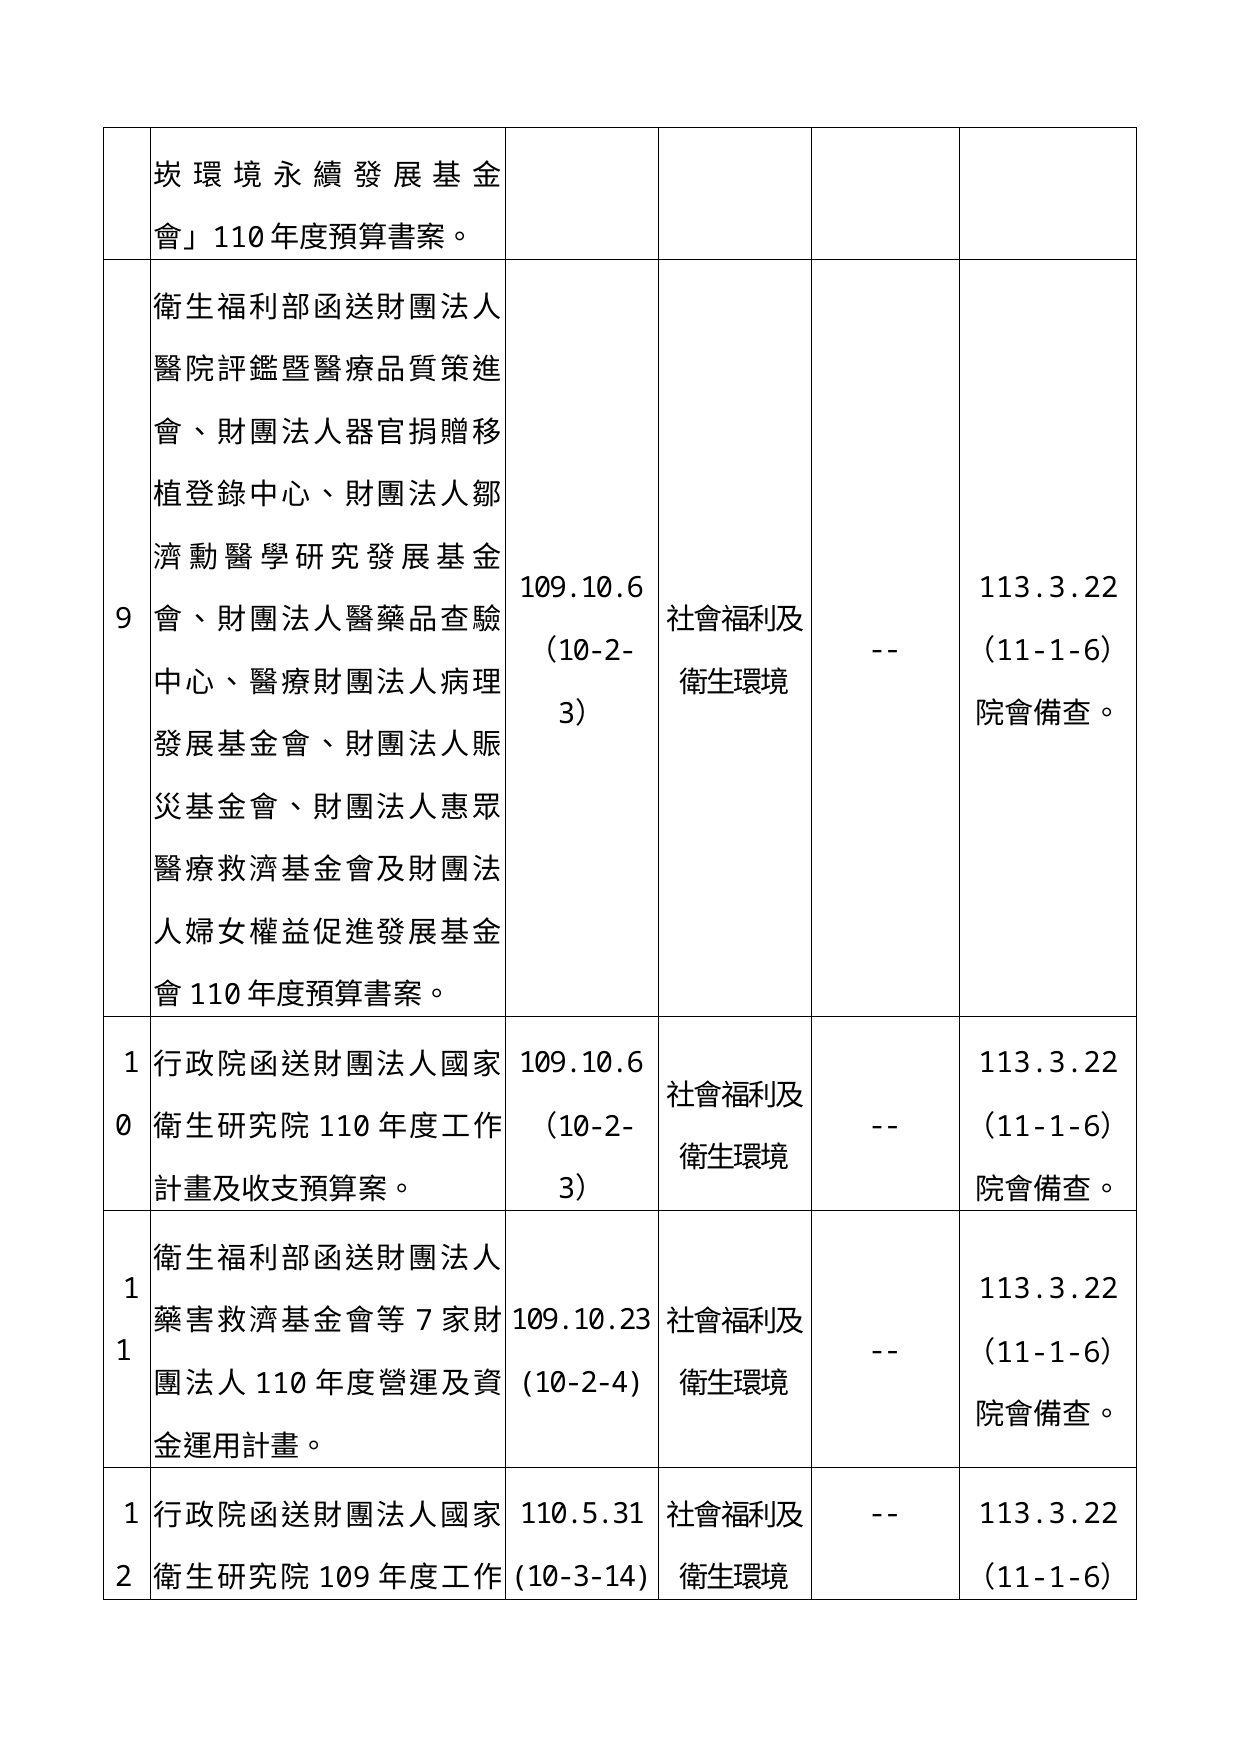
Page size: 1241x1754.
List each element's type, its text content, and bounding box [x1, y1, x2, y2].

table_cell 109.10.6（10-2-3） [506, 1017, 658, 1210]
table_cell [104, 1017, 150, 1210]
table_cell 109.10.6（10-2-3） [506, 260, 658, 1016]
table_cell -- [812, 260, 959, 1016]
table_cell [104, 1468, 150, 1599]
table_cell 113.3.22 （11-1-6） 院會備查。 [960, 260, 1136, 1016]
table_cell 113.3.22 （11-1-6） 院會備查。 [960, 1211, 1136, 1467]
table_cell 崁環境永續發展基金會」110年度預算書案。 [151, 128, 505, 259]
table_cell 109.10.23 (10-2-4) [506, 1211, 658, 1467]
table_cell 社會福利及衛生環境 [659, 1211, 811, 1467]
table_cell 社會福利及衛生環境 [659, 1017, 811, 1210]
table_cell -- [812, 1468, 959, 1599]
table_cell [659, 128, 811, 259]
table_cell 社會福利及衛生環境 [659, 260, 811, 1016]
table_cell [104, 260, 150, 1016]
table_cell 行政院函送財團法人國家衛生研究院110年度工作計畫及收支預算案。 [151, 1017, 505, 1210]
table_cell 衛生福利部函送財團法人藥害救濟基金會等7家財團法人110年度營運及資金運用計畫。 [151, 1211, 505, 1467]
table_cell -- [812, 1017, 959, 1210]
table_cell 110.5.31 (10-3-14) [506, 1468, 658, 1599]
table_cell -- [812, 128, 959, 259]
table_cell [104, 1211, 150, 1467]
table_cell 113.3.22 （11-1-6） 院會備查。 [960, 1017, 1136, 1210]
table_cell 衛生福利部函送財團法人醫院評鑑暨醫療品質策進會、財團法人器官捐贈移植登錄中心、財團法人鄒濟勳醫學研究發展基金會、財團法人醫藥品查驗中心、醫療財團法人病理發展基金會、財團法人賑災基金會、財團法人惠眾醫療救濟基金會及財團法人婦女權益促進發展基金會110年度預算書案。 [151, 260, 505, 1016]
table_cell [506, 128, 658, 259]
table_cell -- [812, 1211, 959, 1467]
table_cell 社會福利及衛生環境 [659, 1468, 811, 1599]
table_cell [104, 128, 150, 259]
table_cell 113.3.22 （11-1-6） [960, 1468, 1136, 1599]
table_cell 行政院函送財團法人國家衛生研究院109年度工作 [151, 1468, 505, 1599]
table_cell [960, 128, 1136, 259]
